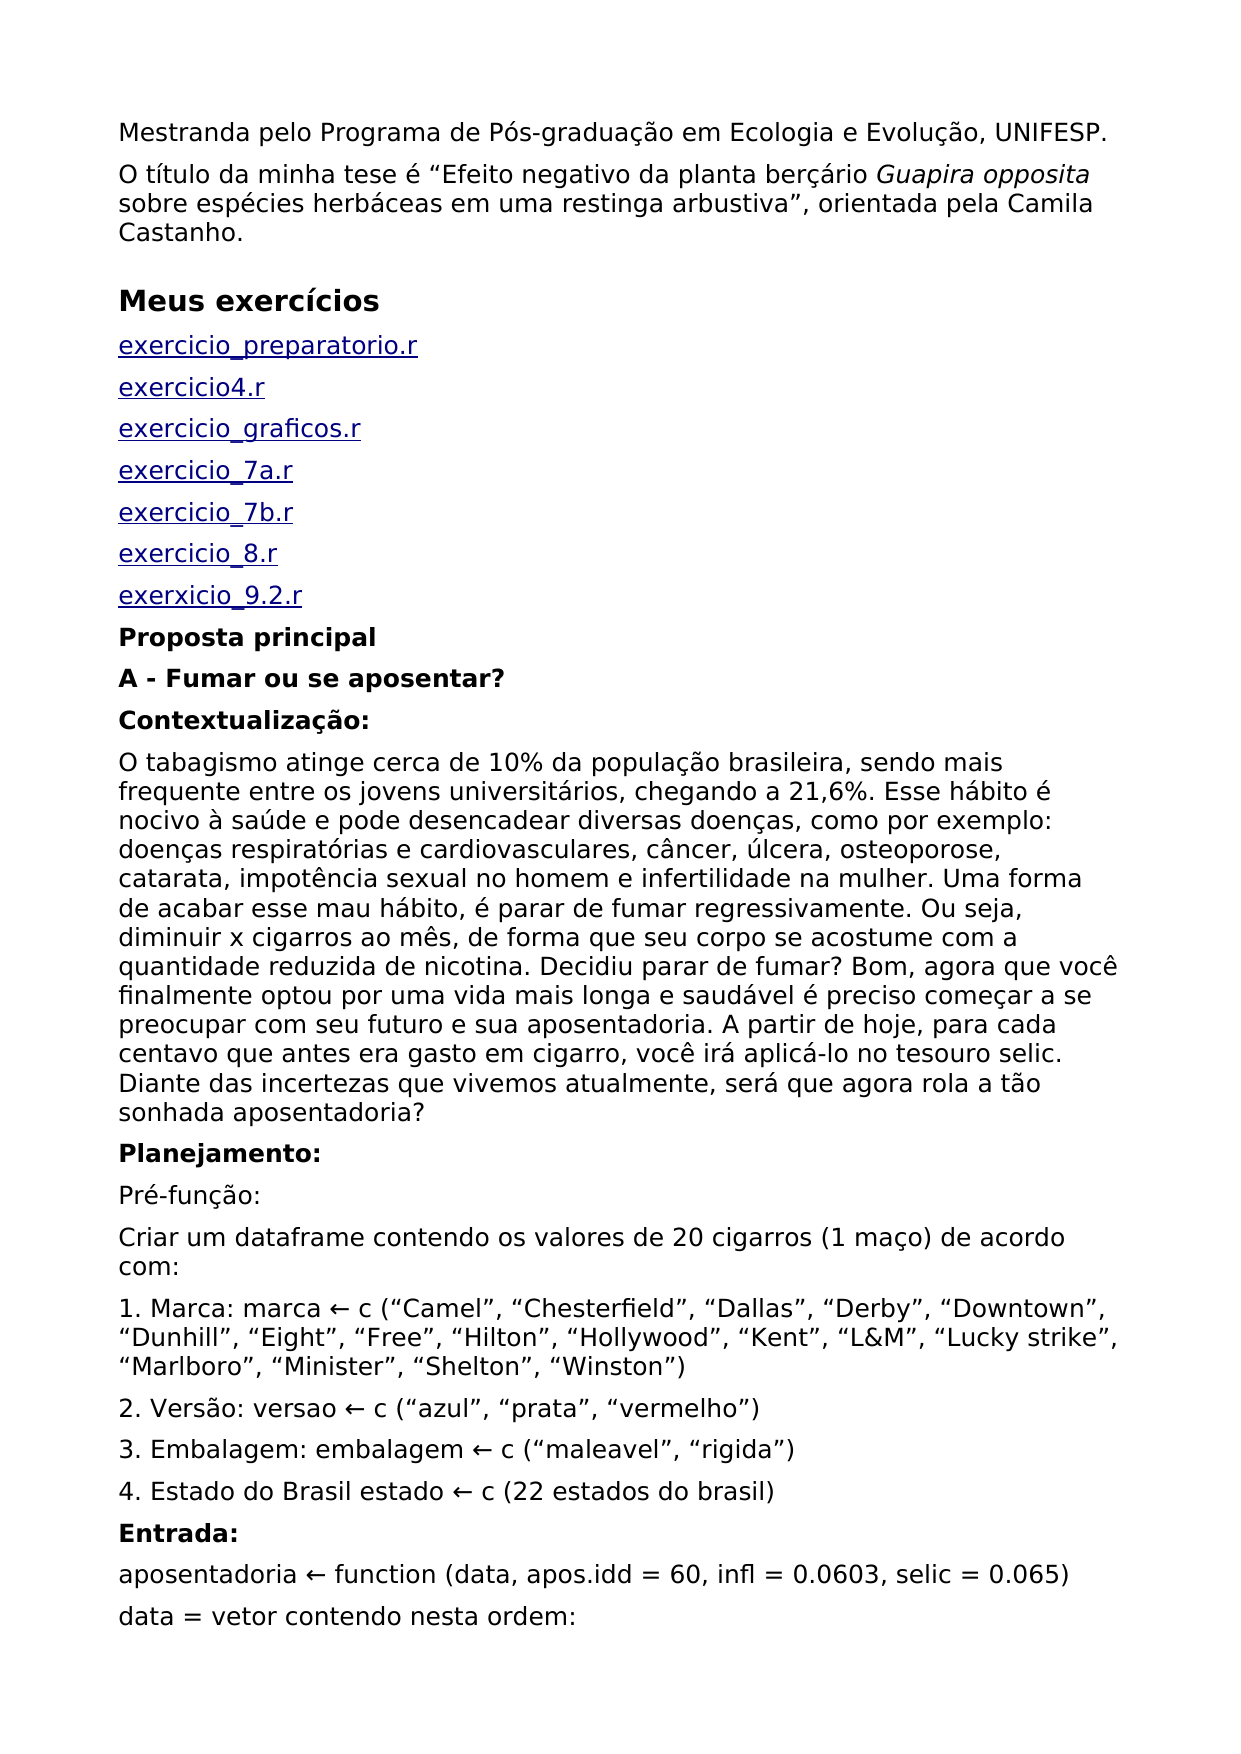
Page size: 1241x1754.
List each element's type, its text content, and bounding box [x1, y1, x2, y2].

text exercicio_8.r [118, 539, 1122, 569]
text exercicio_7a.r [118, 456, 1122, 485]
text O tabagismo atinge cerca de 10% da população brasileira, sendo mais frequente entre os jovens universitários, chegando a 21,6%. Esse hábito é nocivo à saúde e pode desencadear diversas doenças, como por exemplo: doenças respiratórias e cardiovasculares, câncer, úlcera, osteoporose, catarata, impotência sexual no homem e infertilidade na mulher. Uma forma de acabar esse mau hábito, é parar de fumar regressivamente. Ou seja, diminuir x cigarros ao mês, de forma que seu corpo se acostume com a quantidade reduzida de nicotina. Decidiu parar de fumar? Bom, agora que você finalmente optou por uma vida mais longa e saudável é preciso começar a se preocupar com seu futuro e sua aposentadoria. A partir de hoje, para cada centavo que antes era gasto em cigarro, você irá aplicá-lo no tesouro selic. Diante das incertezas que vivemos atualmente, será que agora rola a tão sonhada aposentadoria? [118, 748, 1122, 1127]
text data = vetor contendo nesta ordem: [118, 1602, 1122, 1631]
text Pré-função: [118, 1181, 1122, 1210]
text Criar um dataframe contendo os valores de 20 cigarros (1 maço) de acordo com: [118, 1223, 1122, 1281]
text Proposta principal [118, 623, 1122, 652]
text exerxicio_9.2.r [118, 581, 1122, 610]
text 4. Estado do Brasil estado ← c (22 estados do brasil) [118, 1477, 1122, 1506]
text aposentadoria ← function (data, apos.idd = 60, infl = 0.0603, selic = 0.065) [118, 1560, 1122, 1589]
text exercicio_7b.r [118, 498, 1122, 527]
text exercicio_graficos.r [118, 414, 1122, 444]
text A - Fumar ou se aposentar? [118, 664, 1122, 694]
text Mestranda pelo Programa de Pós-graduação em Ecologia e Evolução, UNIFESP. [118, 118, 1122, 147]
text 3. Embalagem: embalagem ← c (“maleavel”, “rigida”) [118, 1435, 1122, 1464]
text 2. Versão: versao ← c (“azul”, “prata”, “vermelho”) [118, 1394, 1122, 1423]
text Planejamento: [118, 1139, 1122, 1169]
subtitle Meus exercícios [118, 285, 1122, 319]
text Contextualização: [118, 706, 1122, 735]
text exercicio_preparatorio.r [118, 331, 1122, 360]
text Entrada: [118, 1519, 1122, 1548]
text exercicio4.r [118, 373, 1122, 402]
text 1. Marca: marca ← c (“Camel”, “Chesterfield”, “Dallas”, “Derby”, “Downtown”, “Dunhill”, “Eight”, “Free”, “Hilton”, “Hollywood”, “Kent”, “L&M”, “Lucky strike”, “Marlboro”, “Minister”, “Shelton”, “Winston”) [118, 1294, 1122, 1381]
text O título da minha tese é “Efeito negativo da planta berçário Guapira opposita sobre espécies herbáceas em uma restinga arbustiva”, orientada pela Camila Castanho. [118, 160, 1122, 247]
